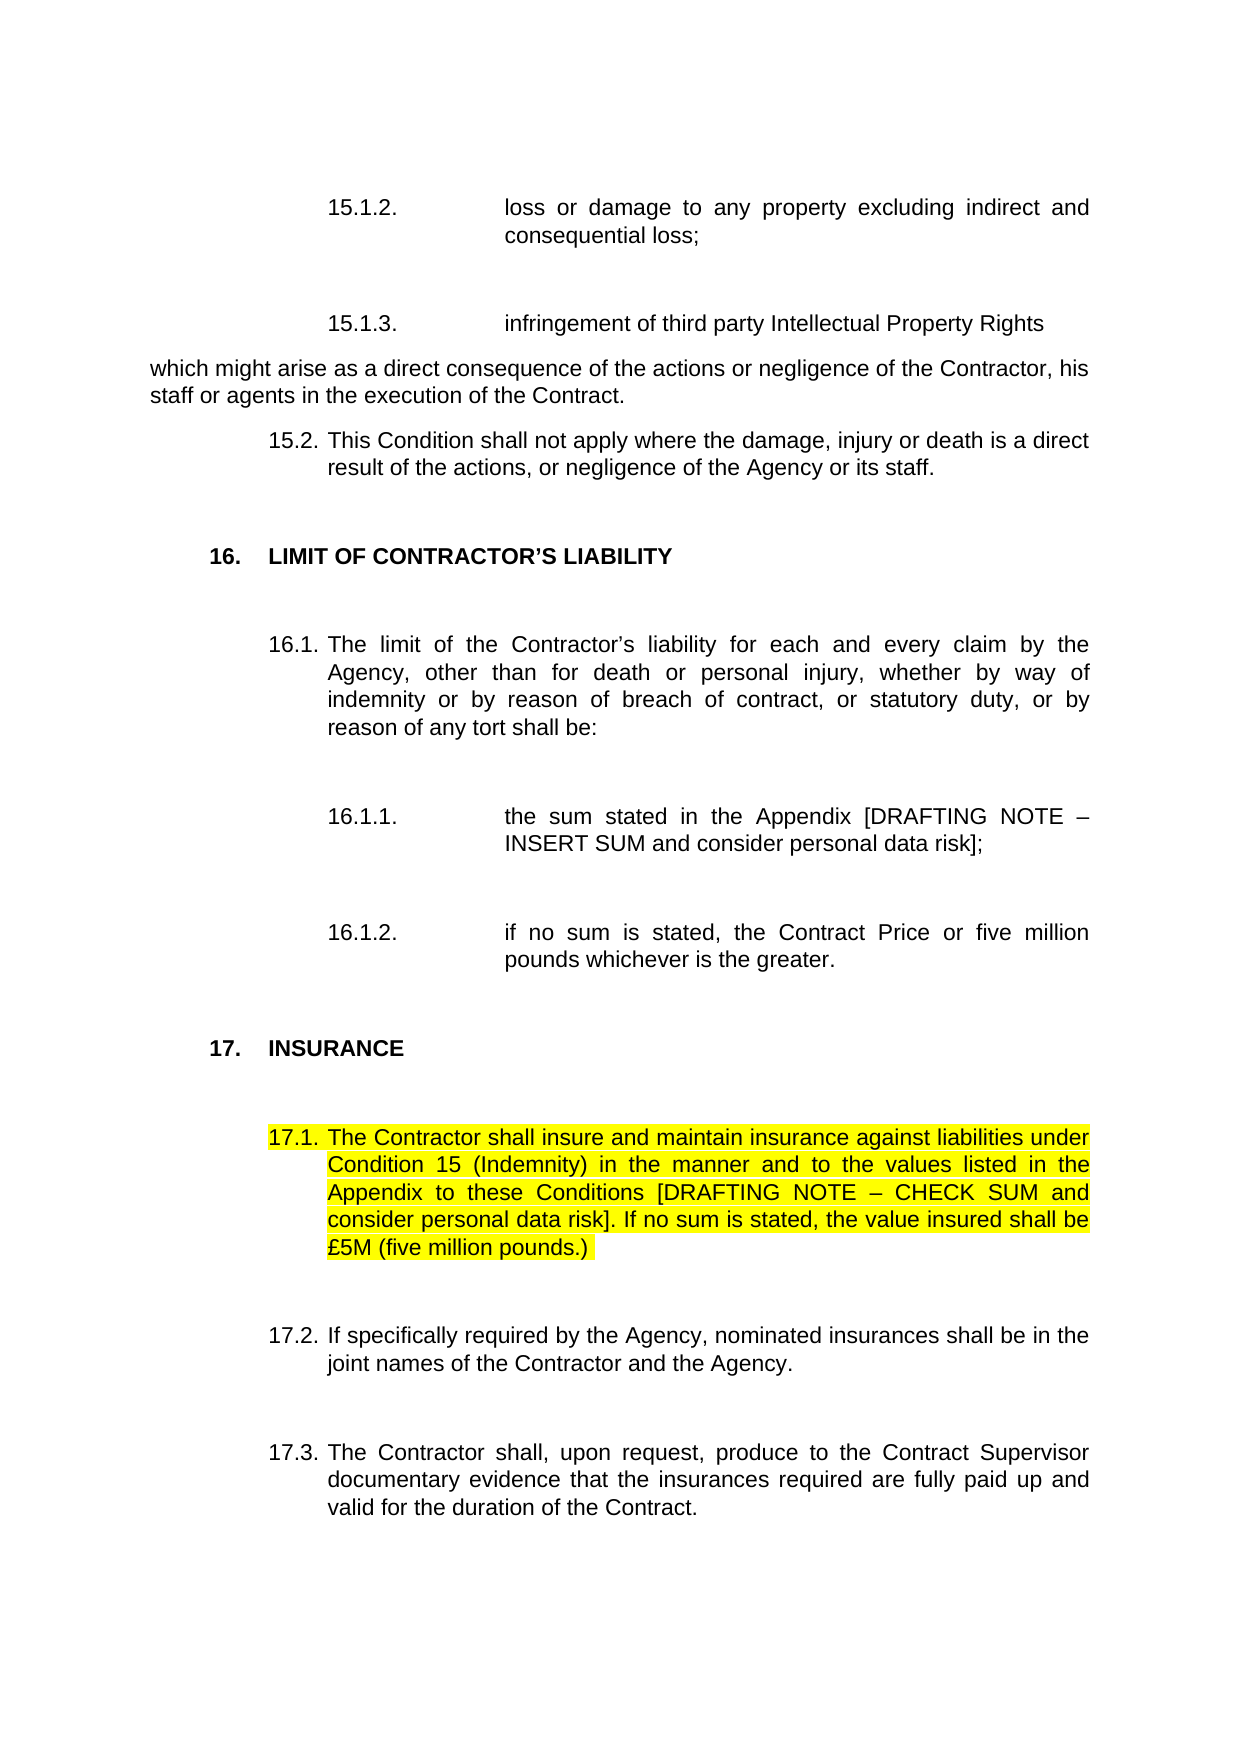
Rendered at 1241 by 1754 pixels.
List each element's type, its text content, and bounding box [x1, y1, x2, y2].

list INSURANCE [209, 1035, 1090, 1061]
list LIMIT OF CONTRACTOR’S LIABILITY [209, 543, 1090, 569]
list The Contractor shall insure and maintain insurance against liabilities under Condition 15 (Indemnity) in the manner and to the values listed in the Appendix to these Conditions [DRAFTING NOTE – CHECK SUM and consider personal data risk]. If no sum is stated, the value insured shall be £5M (five million pounds.) [268, 1123, 1090, 1260]
text which might arise as a direct consequence of the actions or negligence of the Contractor, his staff or agents in the execution of the Contract. [150, 355, 1090, 409]
list infringement of third party Intellectual Property Rights [327, 310, 1090, 337]
list The Contractor shall, upon request, produce to the Contract Supervisor documentary evidence that the insurances required are fully paid up and valid for the duration of the Contract. [268, 1438, 1090, 1520]
list The limit of the Contractor’s liability for each and every claim by the Agency, other than for death or personal injury, whether by way of indemnity or by reason of breach of contract, or statutory duty, or by reason of any tort shall be: [268, 631, 1090, 740]
list loss or damage to any property excluding indirect and consequential loss; [327, 194, 1090, 248]
list the sum stated in the Appendix [DRAFTING NOTE – INSERT SUM and consider personal data risk]; [327, 803, 1090, 857]
list if no sum is stated, the Contract Price or five million pounds whichever is the greater. [327, 919, 1090, 973]
list If specifically required by the Agency, nominated insurances shall be in the joint names of the Contractor and the Agency. [268, 1322, 1090, 1376]
list This Condition shall not apply where the damage, injury or death is a direct result of the actions, or negligence of the Agency or its staff. [268, 427, 1090, 481]
